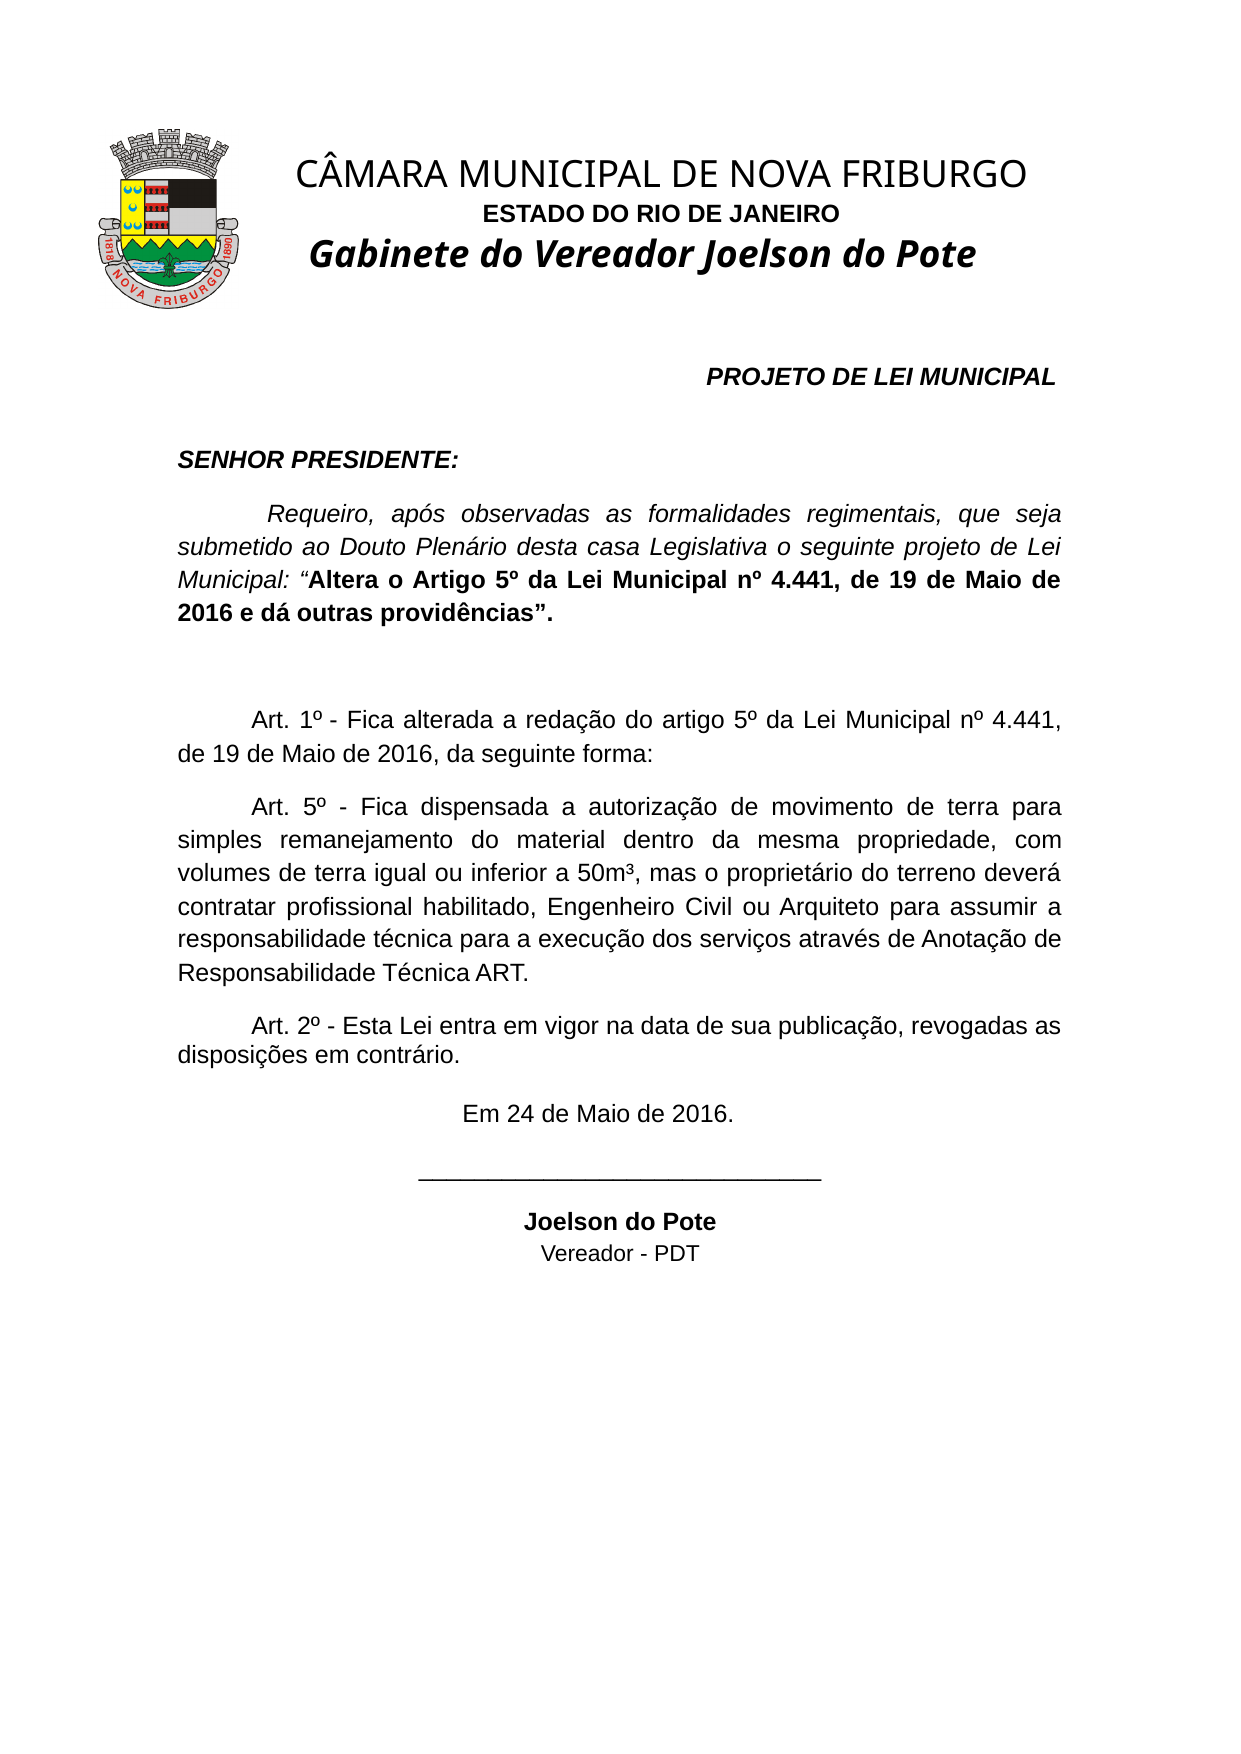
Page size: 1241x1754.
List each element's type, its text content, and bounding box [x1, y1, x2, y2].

text SENHOR PRESIDENTE: [177, 445, 1063, 474]
text Em 24 de Maio de 2016. [177, 1099, 999, 1128]
text ESTADO DO RIO DE JANEIRO [177, 199, 1063, 227]
subtitle Gabinete do Vereador Joelson do Pote [177, 227, 1063, 278]
text CÂMARA MUNICIPAL DE NOVA FRIBURGO [177, 148, 1063, 199]
subtitle Joelson do Pote [177, 1207, 1063, 1236]
text Requeiro, após observadas as formalidades regimentais, que seja submetido ao Douto Plenário desta casa Legislativa o seguinte projeto de Lei Municipal: “Altera o Artigo 5º da Lei Municipal nº 4.441, de 19 de Maio de 2016 e dá outras providências”. [177, 499, 1063, 627]
text Art. 5º - Fica dispensada a autorização de movimento de terra para simples remanejamento do material dentro da mesma propriedade, com volumes de terra igual ou inferior a 50m³, mas o proprietário do terreno deverá contratar profissional habilitado, Engenheiro Civil ou Arquiteto para assumir a responsabilidade técnica para a execução dos serviços através de Anotação de Responsabilidade Técnica ART. [177, 792, 1063, 986]
subtitle PROJETO DE LEI MUNICIPAL [177, 362, 1063, 391]
text Art. 2º - Esta Lei entra em vigor na data de sua publicação, revogadas as disposições em contrário. [177, 1011, 1063, 1069]
text Art. 1º - Fica alterada a redação do artigo 5º da Lei Municipal nº 4.441, de 19 de Maio de 2016, da seguinte forma: [177, 706, 1063, 767]
text _____________________________ [177, 1153, 1063, 1182]
text Vereador - PDT [177, 1240, 1063, 1266]
